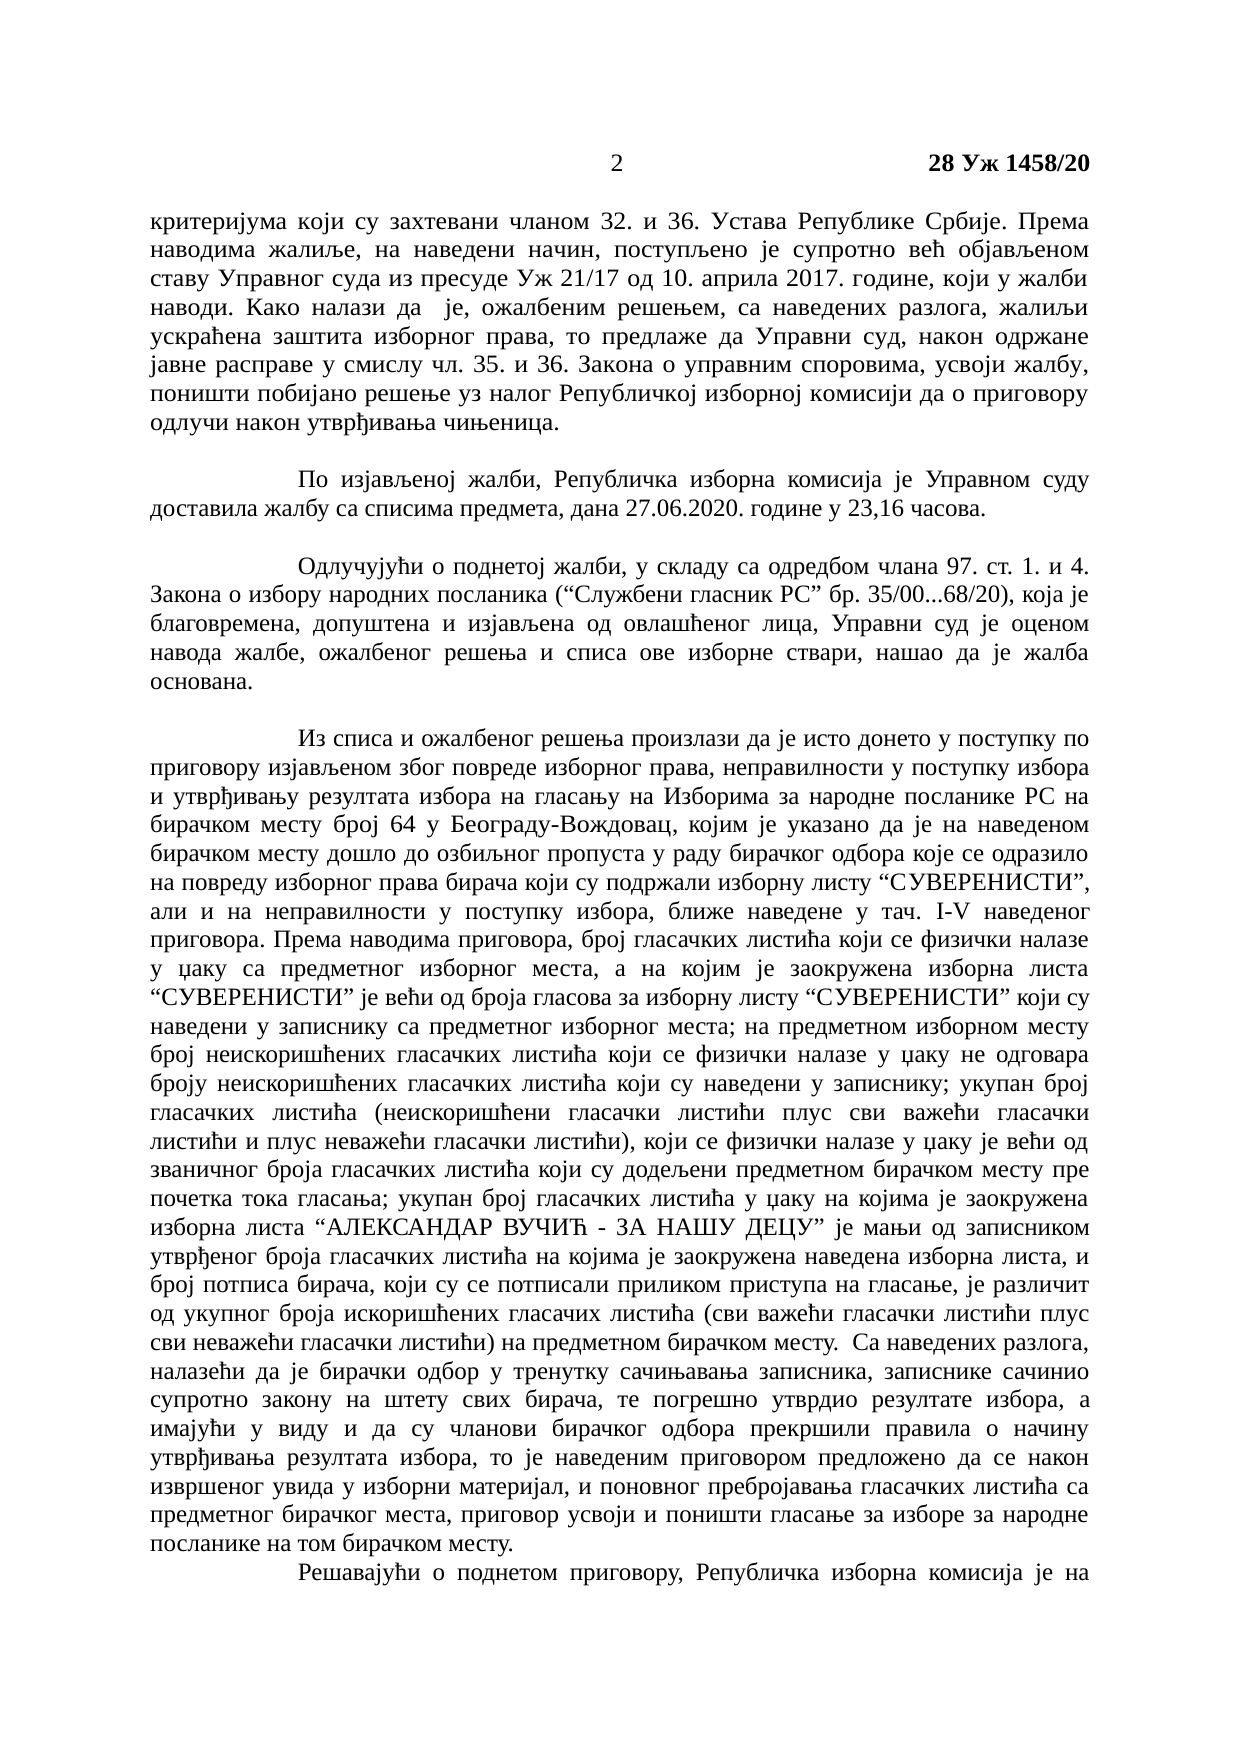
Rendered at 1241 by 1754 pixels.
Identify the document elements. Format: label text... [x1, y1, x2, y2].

text критеријума који су захтевани чланом 32. и 36. Устава Републике Србије. Према наводима жалиље, на наведени начин, поступљено је супротно већ објављеном ставу Управног суда из пресуде Уж 21/17 од 10. априла 2017. године, који у жалби наводи. Како налази да је, ожалбеним решењем, са наведених разлога, жалиљи ускраћена заштита изборног права, то предлаже да Управни суд, након одржане јавне расправе у смислу чл. 35. и 36. Закона о управним споровима, усвоји жалбу, поништи побијано решење уз налог Републичкој изборној комисији да о приговору одлучи након утврђивања чињеница. [150, 206, 1090, 436]
text По изјављеној жалби, Републичка изборна комисија је Управном суду доставила жалбу са списима предмета, дана 27.06.2020. године у 23,16 часова. [150, 464, 1090, 522]
text Из списа и ожалбеног решења произлази да је исто донето у поступку по приговору изјављеном због повреде изборног права, неправилности у поступку избора и утврђивању резултата избора на гласању на Изборима за народне посланике РС на бирачком месту број 64 у Београду-Вождовац, којим је указано да је на наведеном бирачком месту дошло до озбиљног пропуста у раду бирачког одбора које се одразило на повреду изборног права бирача који су подржали изборну листу “СУВЕРЕНИСТИ”, али и на неправилности у поступку избора, ближе наведене у тач. I-V наведеног приговора. Према наводима приговора, број гласачких листића који се физички налазе у џаку са предметног изборног места, а на којим је заокружена изборна листа “СУВЕРЕНИСТИ” је већи од броја гласова за изборну листу “СУВЕРЕНИСТИ” који су наведени у записнику са предметног изборног места; на предметном изборном месту број неискоришћених гласачких листића који се физички налазе у џаку не одговара броју неискоришћених гласачких листића који су наведени у записнику; укупан број гласачких листића (неискоришћени гласачки листићи плус сви важећи гласачки листићи и плус неважећи гласачки листићи), који се физички налазе у џаку је већи од званичног броја гласачких листића који су додељени предметном бирачком месту пре почетка тока гласања; укупан број гласачких листића у џаку на којима је заокружена изборна листа “АЛЕКСАНДАР ВУЧИЋ - ЗА НАШУ ДЕЦУ” је мањи од записником утврђеног броја гласачких листића на којима је заокружена наведена изборна листа, и број потписа бирача, који су се потписали приликом приступа на гласање, је различит од укупног броја искоришћених гласачих листића (сви важећи гласачки листићи плус сви неважећи гласачки листићи) на предметном бирачком месту. Са наведених разлога, налазећи да је бирачки одбор у тренутку сачињавања записника, записнике сачинио супротно закону на штету свих бирача, те погрешно утврдио резултате избора, а имајући у виду и да су чланови бирачког одбора прекршили правила о начину утврђивања резултата избора, то је наведеним приговором предложено да се након извршеног увида у изборни материјал, и поновног пребројавања гласачких листића са предметног бирачког места, приговор усвоји и поништи гласање за изборе за народне посланике на том бирачком месту. [150, 723, 1090, 1557]
text Одлучујући о поднетој жалби, у складу са одредбом члана 97. ст. 1. и 4. Закона о избору народних посланика (“Службени гласник РС” бр. 35/00...68/20), која је благовремена, допуштена и изјављена од овлашћеног лица, Управни суд је оценом навода жалбе, ожалбеног решења и списа ове изборне ствари, нашао да је жалба основана. [150, 551, 1090, 694]
text Решавајући о поднетом приговору, Републичка изборна комисија је на [150, 1557, 1090, 1586]
